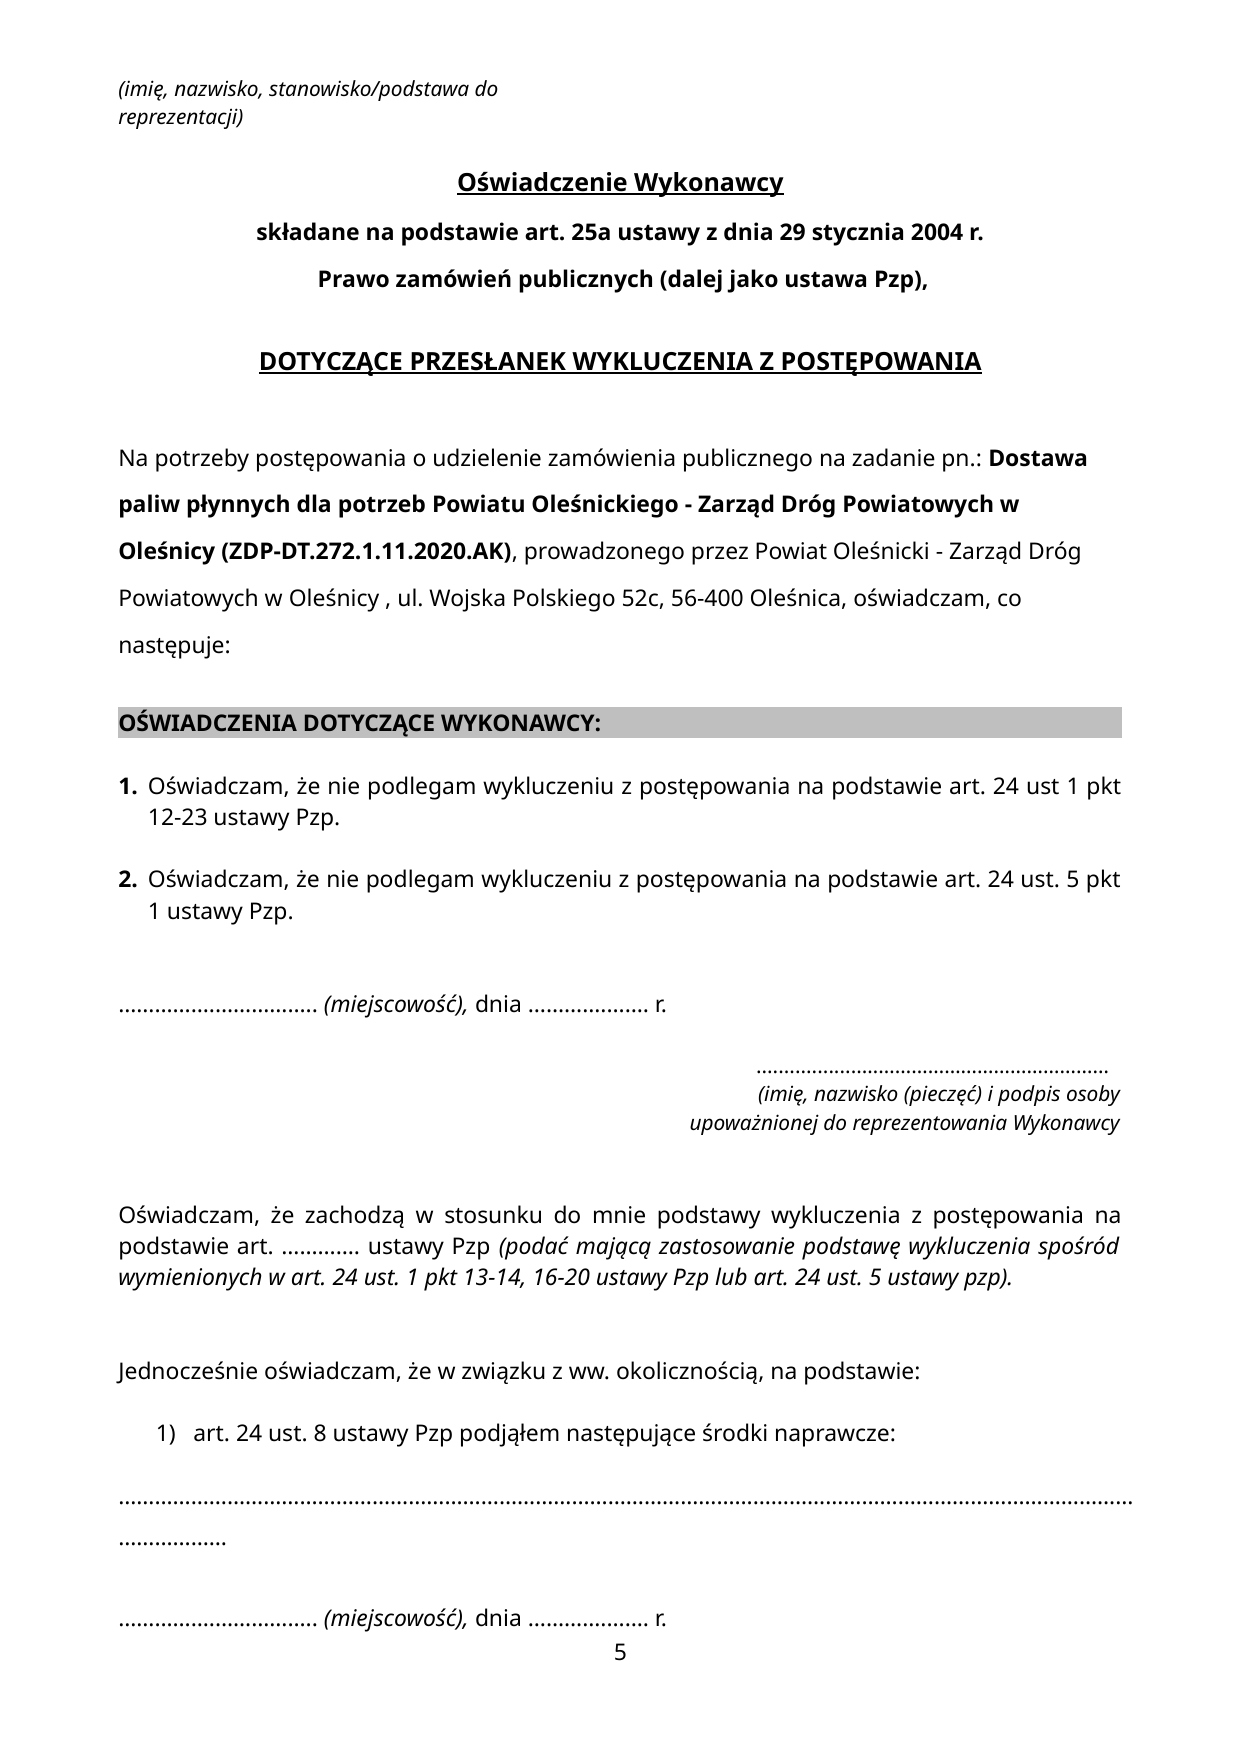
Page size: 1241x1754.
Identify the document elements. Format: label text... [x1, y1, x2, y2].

text …………………………………………………………………………………………………………………………………………………………………… [118, 1480, 1137, 1552]
text Oświadczam, że zachodzą w stosunku do mnie podstawy wykluczenia z postępowania na podstawie art. …………. ustawy Pzp (podać mającą zastosowanie podstawę wykluczenia spośród wymienionych w art. 24 ust. 1 pkt 13-14, 16-20 ustawy Pzp lub art. 24 ust. 5 ustawy pzp). [118, 1199, 1122, 1292]
text (imię, nazwisko (pieczęć) i podpis osoby [118, 1079, 1122, 1108]
text Oświadczenie Wykonawcy [118, 165, 1122, 199]
text ...................……………………………………… [118, 1051, 1122, 1079]
text OŚWIADCZENIA DOTYCZĄCE WYKONAWCY: [118, 707, 1122, 738]
text …………….…………….. (miejscowość), dnia ………….……. r. [118, 988, 1122, 1019]
list art. 24 ust. 8 ustawy Pzp podjąłem następujące środki naprawcze: [156, 1417, 1122, 1449]
text składane na podstawie art. 25a ustawy z dnia 29 stycznia 2004 r. [118, 216, 1122, 247]
text Jednocześnie oświadczam, że w związku z ww. okolicznością, na podstawie: [118, 1355, 1122, 1386]
list Oświadczam, że nie podlegam wykluczeniu z postępowania na podstawie art. 24 ust. 5 pkt 1 ustawy Pzp. [118, 863, 1122, 926]
text DOTYCZĄCE PRZESŁANEK WYKLUCZENIA Z POSTĘPOWANIA [118, 343, 1122, 378]
list Oświadczam, że nie podlegam wykluczeniu z postępowania na podstawie art. 24 ust 1 pkt 12-23 ustawy Pzp. [118, 769, 1122, 832]
text (imię, nazwisko, stanowisko/podstawa do reprezentacji) [118, 74, 502, 131]
text Na potrzeby postępowania o udzielenie zamówienia publicznego na zadanie pn.: Dostawa paliw płynnych dla potrzeb Powiatu Oleśnickiego - Zarząd Dróg Powiatowych w Oleśnicy (ZDP-DT.272.1.11.2020.AK), prowadzonego przez Powiat Oleśnicki - Zarząd Dróg Powiatowych w Oleśnicy , ul. Wojska Polskiego 52c, 56-400 Oleśnica, oświadczam, co następuje: [118, 441, 1122, 660]
text upoważnionej do reprezentowania Wykonawcy [118, 1108, 1122, 1136]
text Prawo zamówień publicznych (dalej jako ustawa Pzp), [118, 263, 1122, 294]
text …………….…………….. (miejscowość), dnia ………….……. r. [118, 1602, 1122, 1633]
